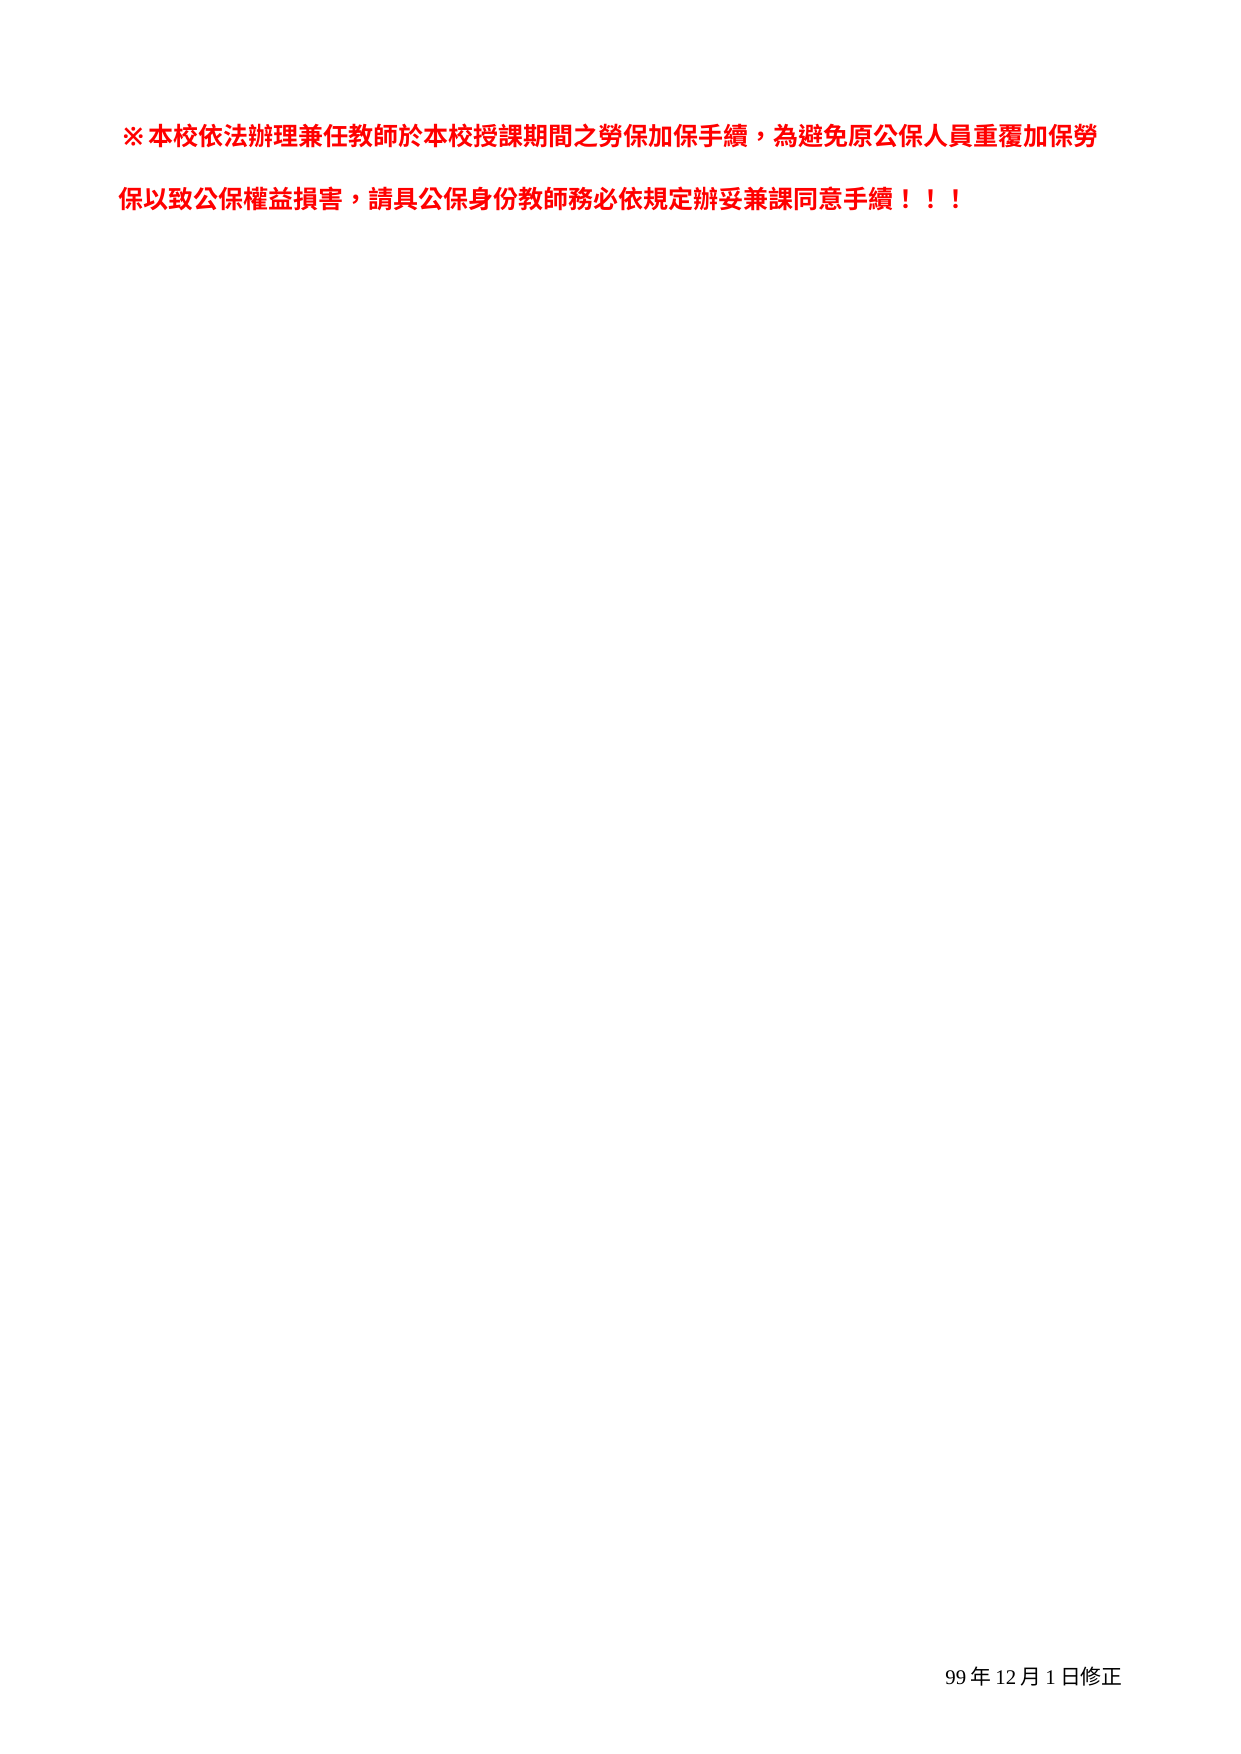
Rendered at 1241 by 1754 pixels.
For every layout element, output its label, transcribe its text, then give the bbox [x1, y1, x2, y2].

text ※本校依法辦理兼任教師於本校授課期間之勞保加保手續，為避免原公保人員重覆加保勞保以致公保權益損害，請具公保身份教師務必依規定辦妥兼課同意手續！！！ [118, 93, 1122, 218]
